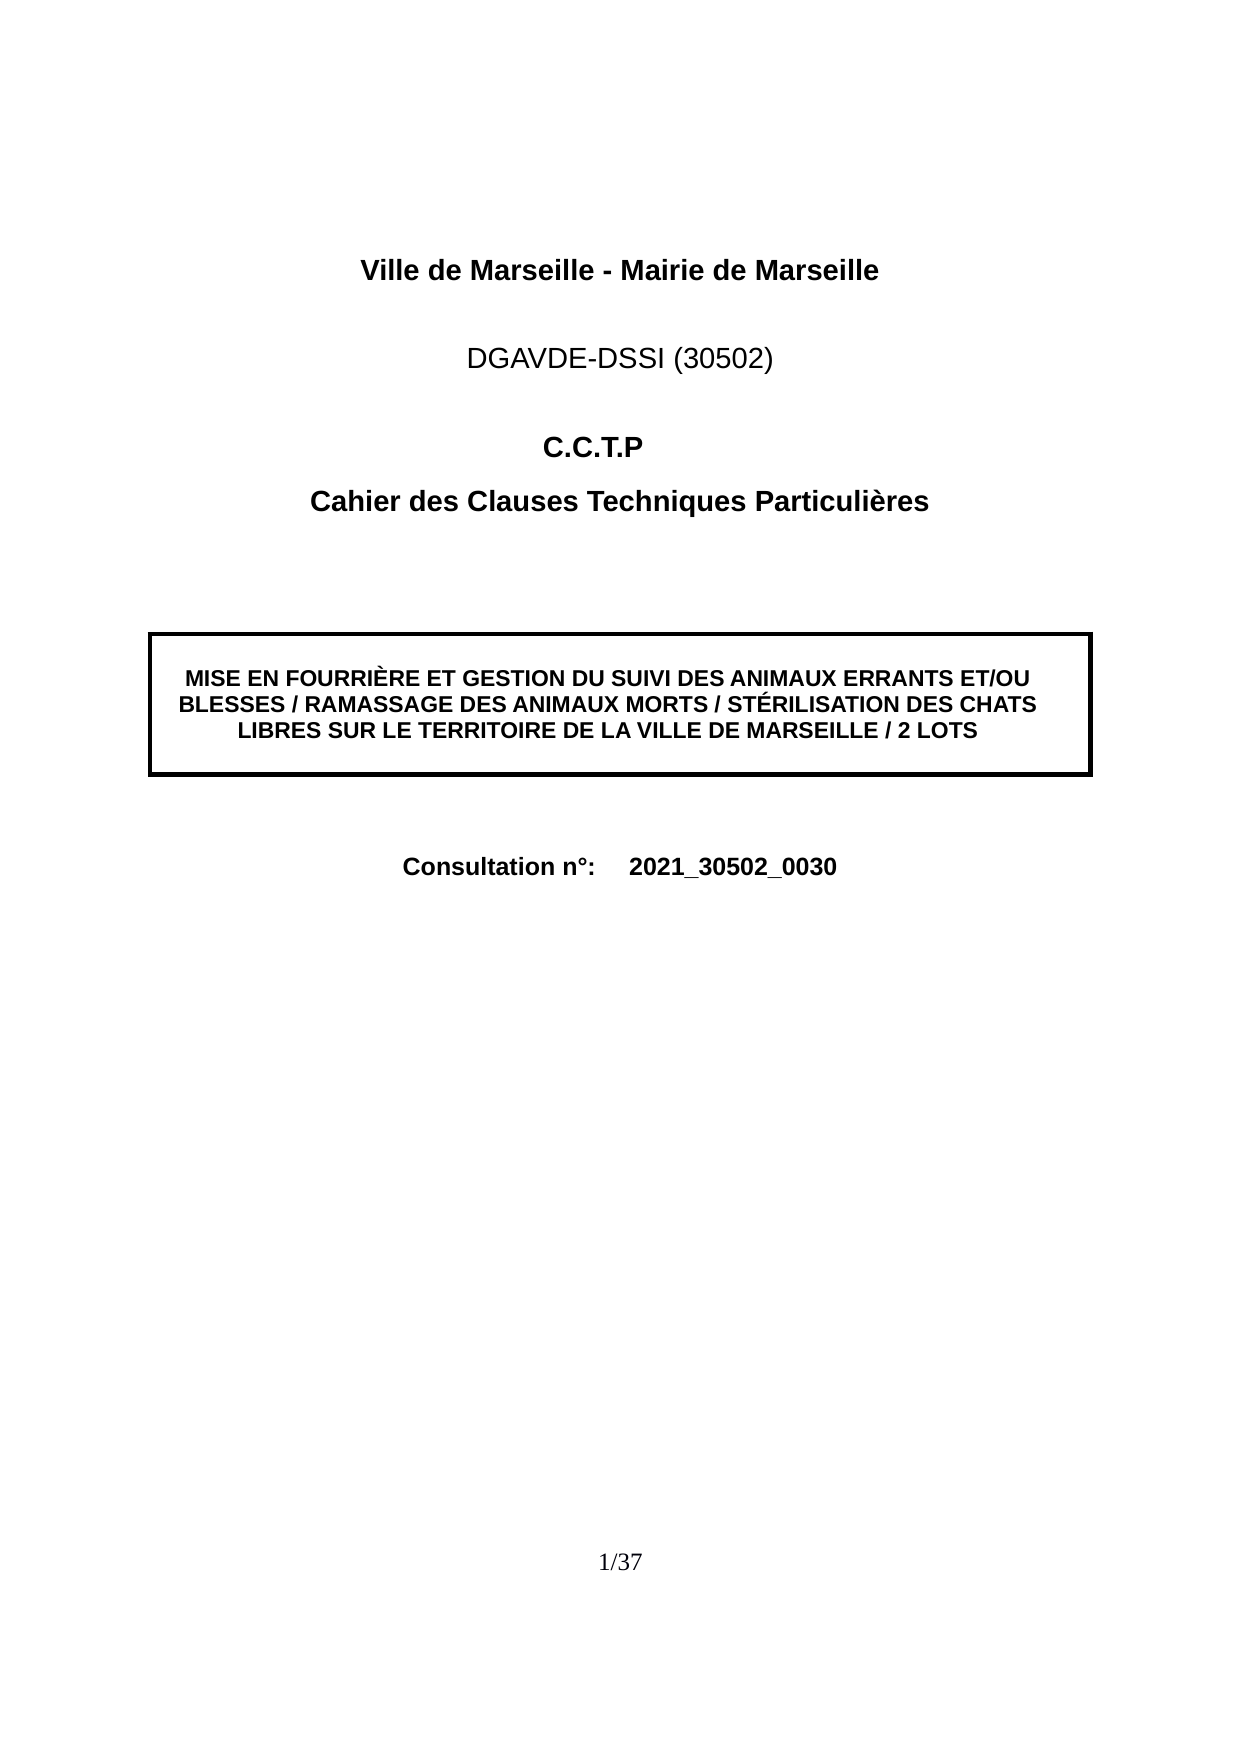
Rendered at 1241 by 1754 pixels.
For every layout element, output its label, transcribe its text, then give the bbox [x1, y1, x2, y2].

text Cahier des Clauses Techniques Particulières [148, 484, 1093, 518]
text MISE EN FOURRIÈRE ET GESTION DU SUIVI DES ANIMAUX ERRANTS ET/OU BLESSES / RAMASSAGE DES ANIMAUX MORTS / STÉRILISATION DES CHATS LIBRES SUR LE TERRITOIRE DE LA VILLE DE MARSEILLE / 2 LOTS [152, 658, 1088, 744]
text C.C.T.P [148, 430, 1093, 463]
text Ville de Marseille - Mairie de Marseille [148, 253, 1093, 287]
text Consultation n°: 2021_30502_0030 [148, 852, 1093, 881]
text DGAVDE-DSSI (30502) [148, 341, 1093, 375]
